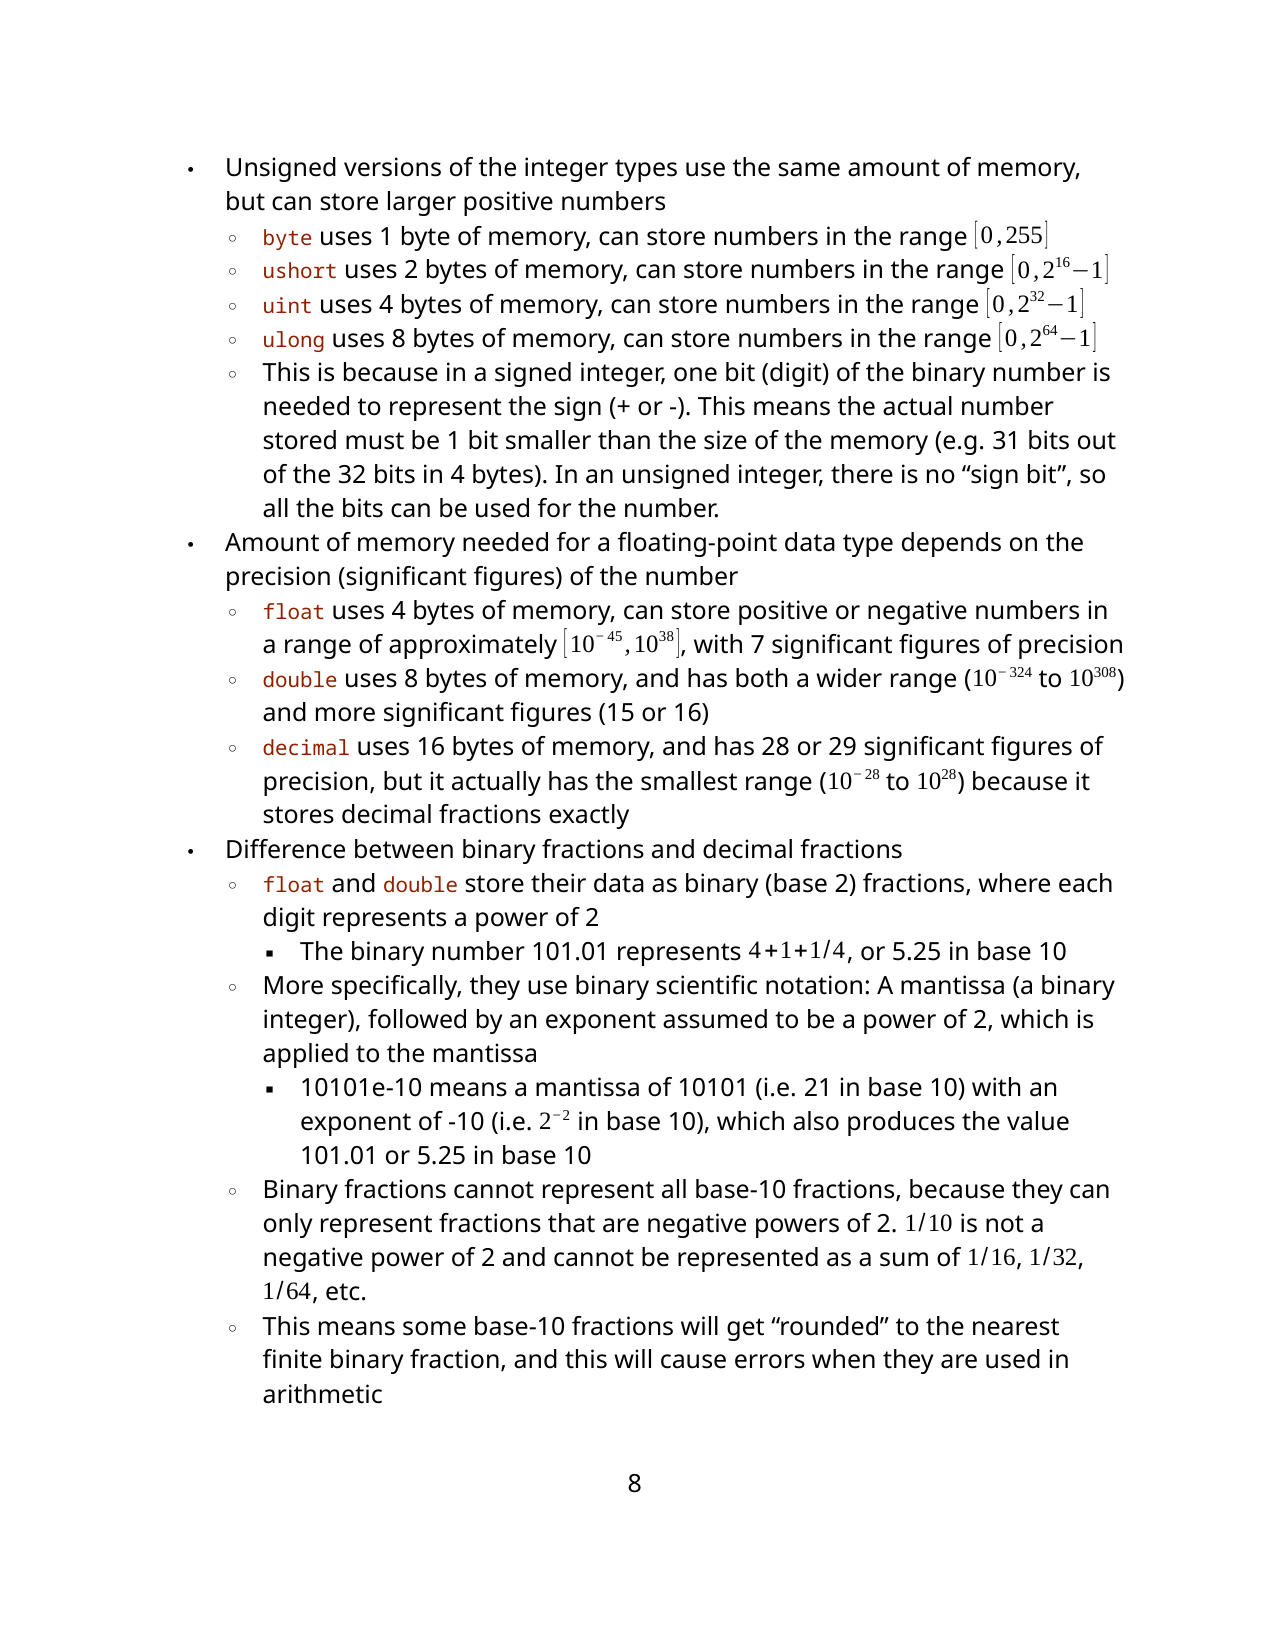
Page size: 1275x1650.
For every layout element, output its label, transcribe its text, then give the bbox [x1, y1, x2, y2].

list uint uses 4 bytes of memory, can store numbers in the range [225, 286, 1125, 320]
list More specifically, they use binary scientific notation: A mantissa (a binary integer), followed by an exponent assumed to be a power of 2, which is applied to the mantissa [225, 967, 1125, 1070]
list double uses 8 bytes of memory, and has both a wider range ( to ) and more significant figures (15 or 16) [225, 661, 1125, 729]
list Difference between binary fractions and decimal fractions [187, 831, 1125, 865]
list This is because in a signed integer, one bit (digit) of the binary number is needed to represent the sign (+ or -). This means the actual number stored must be 1 bit smaller than the size of the memory (e.g. 31 bits out of the 32 bits in 4 bytes). In an unsigned integer, there is no “sign bit”, so all the bits can be used for the number. [225, 354, 1125, 525]
list float and double store their data as binary (base 2) fractions, where each digit represents a power of 2 [225, 865, 1125, 933]
list This means some base-10 fractions will get “rounded” to the nearest finite binary fraction, and this will cause errors when they are used in arithmetic [225, 1308, 1125, 1410]
list Amount of memory needed for a floating-point data type depends on the precision (significant figures) of the number [187, 525, 1125, 593]
list decimal uses 16 bytes of memory, and has 28 or 29 significant figures of precision, but it actually has the smallest range ( to ) because it stores decimal fractions exactly [225, 729, 1125, 831]
list Binary fractions cannot represent all base-10 fractions, because they can only represent fractions that are negative powers of 2. is not a negative power of 2 and cannot be represented as a sum of , , , etc. [225, 1172, 1125, 1308]
list The binary number 101.01 represents , or 5.25 in base 10 [262, 933, 1125, 967]
list ulong uses 8 bytes of memory, can store numbers in the range [225, 320, 1125, 354]
list Unsigned versions of the integer types use the same amount of memory, but can store larger positive numbers [187, 150, 1125, 218]
list byte uses 1 byte of memory, can store numbers in the range [225, 218, 1125, 252]
list float uses 4 bytes of memory, can store positive or negative numbers in a range of approximately , with 7 significant figures of precision [225, 593, 1125, 661]
list ushort uses 2 bytes of memory, can store numbers in the range [225, 252, 1125, 286]
list 10101e-10 means a mantissa of 10101 (i.e. 21 in base 10) with an exponent of -10 (i.e. in base 10), which also produces the value 101.01 or 5.25 in base 10 [262, 1070, 1125, 1172]
